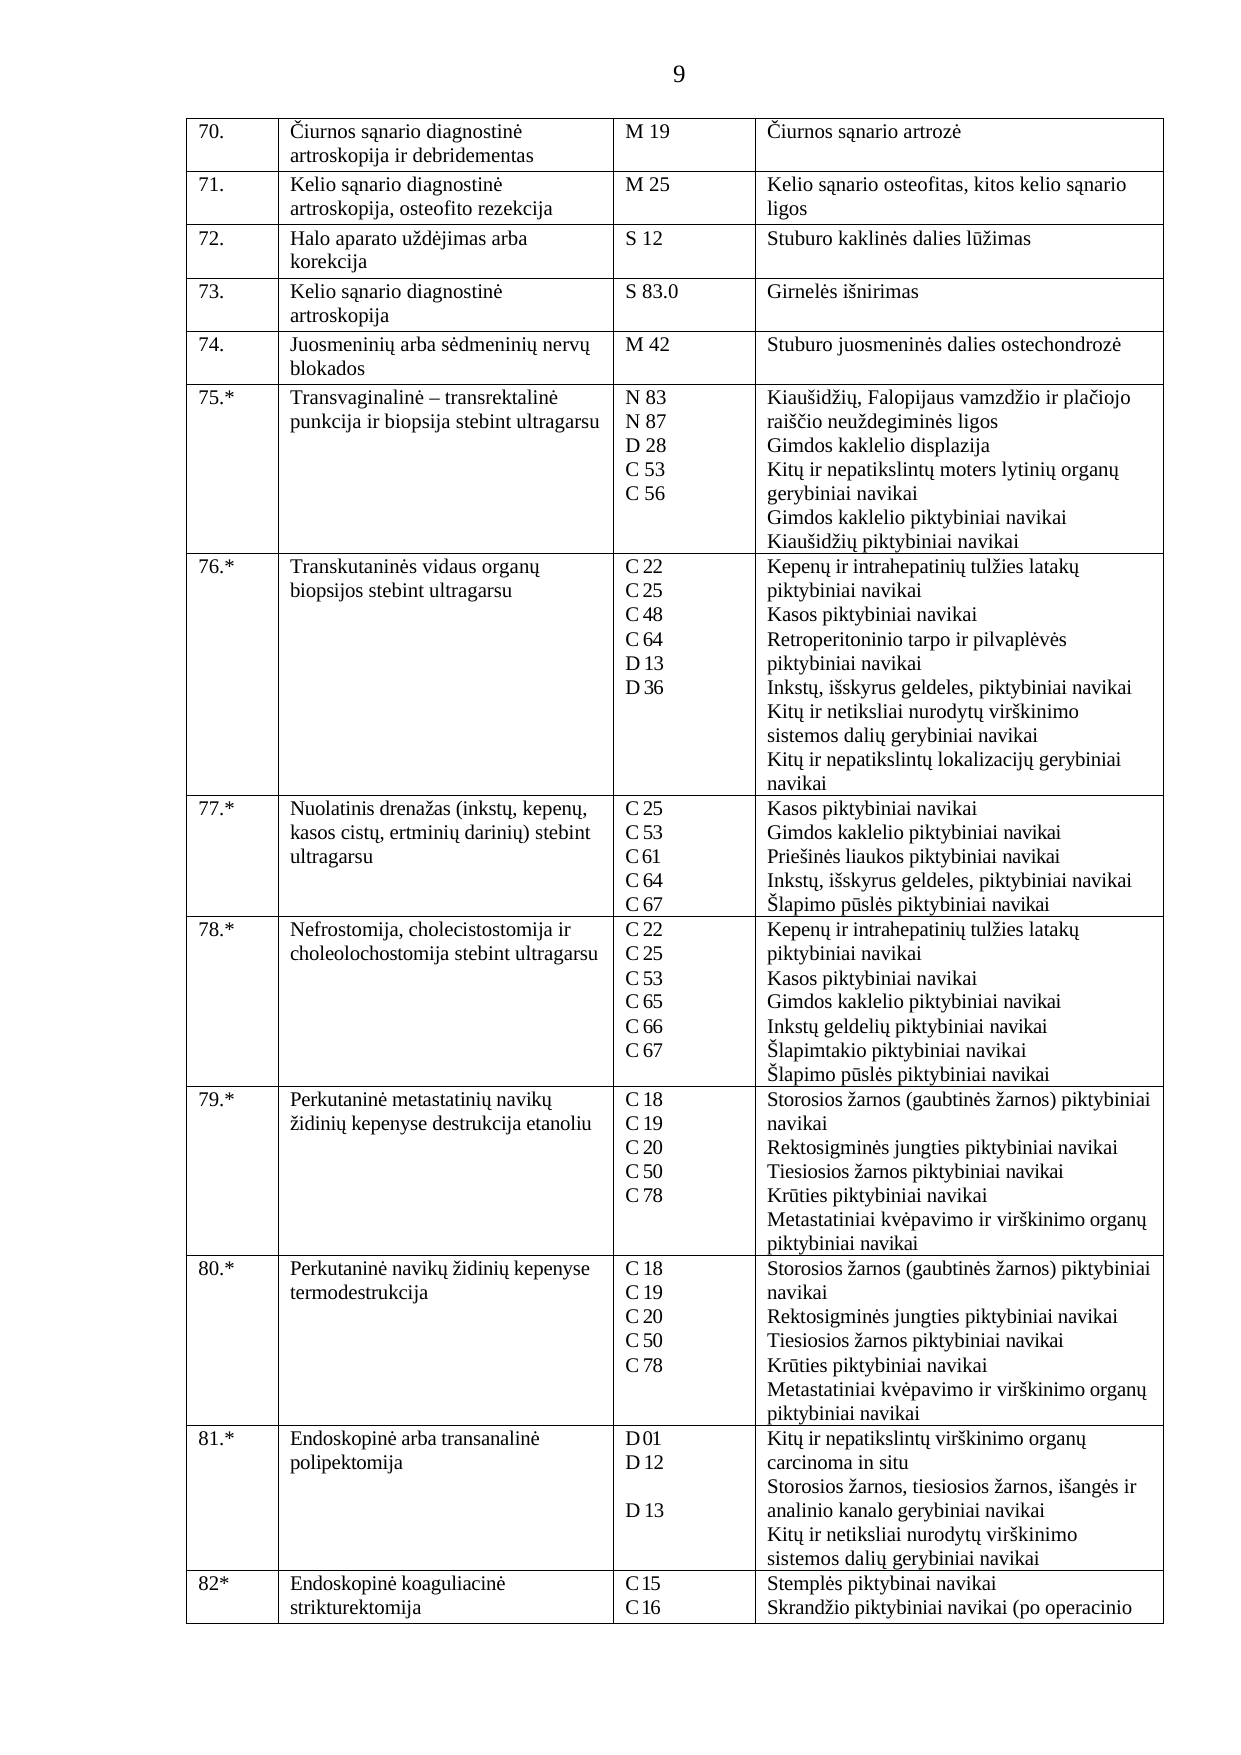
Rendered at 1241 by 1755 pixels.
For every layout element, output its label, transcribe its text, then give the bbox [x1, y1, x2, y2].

table_cell Čiurnos sąnario diagnostinė artroskopija ir debridementas [279, 119, 613, 171]
table_cell Čiurnos sąnario artrozė [756, 119, 1163, 171]
table_cell 78.* [187, 917, 278, 1086]
table_cell Nefrostomija, cholecistostomija ir choleolochostomija stebint ultragarsu [279, 917, 613, 1086]
table_cell C 18 C 19 C 20 C 50 C 78 [614, 1087, 755, 1255]
table_cell C 18 C 19 C 20 C 50 C 78 [614, 1256, 755, 1425]
table_cell S 83.0 [614, 279, 755, 331]
table_cell D 01 D 12 D 13 [614, 1426, 755, 1570]
table_cell 72. [187, 225, 278, 277]
table_cell Kelio sąnario diagnostinė artroskopija, osteofito rezekcija [279, 172, 613, 224]
table_cell Kasos piktybiniai navikai Gimdos kaklelio piktybiniai navikai Priešinės liaukos piktybiniai navikai Inkstų, išskyrus geldeles, piktybiniai navikai Šlapimo pūslės piktybiniai navikai [756, 796, 1163, 916]
table_cell 75.* [187, 385, 278, 553]
table_cell Halo aparato uždėjimas arba korekcija [279, 225, 613, 277]
table_cell Kepenų ir intrahepatinių tulžies latakų piktybiniai navikai Kasos piktybiniai navikai Gimdos kaklelio piktybiniai navikai Inkstų geldelių piktybiniai navikai Šlapimtakio piktybiniai navikai Šlapimo pūslės piktybiniai navikai [756, 917, 1163, 1086]
table_cell Perkutaninė metastatinių navikų židinių kepenyse destrukcija etanoliu [279, 1087, 613, 1255]
table_cell 70. [187, 119, 278, 171]
table_cell C 22 C 25 C 48 C 64 D 13 D 36 [614, 554, 755, 795]
table_cell 81.* [187, 1426, 278, 1570]
table_cell Kepenų ir intrahepatinių tulžies latakų piktybiniai navikai Kasos piktybiniai navikai Retroperitoninio tarpo ir pilvaplėvės piktybiniai navikai Inkstų, išskyrus geldeles, piktybiniai navikai Kitų ir netiksliai nurodytų virškinimo sistemos dalių gerybiniai navikai Kitų ir nepatikslintų lokalizacijų gerybiniai navikai [756, 554, 1163, 795]
table_cell C 25 C 53 C 61 C 64 C 67 [614, 796, 755, 916]
table_cell Kelio sąnario osteofitas, kitos kelio sąnario ligos [756, 172, 1163, 224]
table_cell Stemplės piktybinai navikai Skrandžio piktybiniai navikai (po operacinio [756, 1571, 1163, 1623]
table_cell Transvaginalinė – transrektalinė punkcija ir biopsija stebint ultragarsu [279, 385, 613, 553]
table_cell Kiaušidžių, Falopijaus vamzdžio ir plačiojo raiščio neuždegiminės ligos Gimdos kaklelio displazija Kitų ir nepatikslintų moters lytinių organų gerybiniai navikai Gimdos kaklelio piktybiniai navikai Kiaušidžių piktybiniai navikai [756, 385, 1163, 553]
table_cell Transkutaninės vidaus organų biopsijos stebint ultragarsu [279, 554, 613, 795]
table_cell N 83 N 87 D 28 C 53 C 56 [614, 385, 755, 553]
table_cell S 12 [614, 225, 755, 277]
table_cell C 15 C 16 [614, 1571, 755, 1623]
table_cell Storosios žarnos (gaubtinės žarnos) piktybiniai navikai Rektosigminės jungties piktybiniai navikai Tiesiosios žarnos piktybiniai navikai Krūties piktybiniai navikai Metastatiniai kvėpavimo ir virškinimo organų piktybiniai navikai [756, 1087, 1163, 1255]
table_cell 77.* [187, 796, 278, 916]
table_cell Juosmeninių arba sėdmeninių nervų blokados [279, 332, 613, 384]
table_cell 71. [187, 172, 278, 224]
table_cell 76.* [187, 554, 278, 795]
table_cell Girnelės išnirimas [756, 279, 1163, 331]
table_cell Endoskopinė arba transanalinė polipektomija [279, 1426, 613, 1570]
table_cell M 19 [614, 119, 755, 171]
table_cell Nuolatinis drenažas (inkstų, kepenų, kasos cistų, ertminių darinių) stebint ultragarsu [279, 796, 613, 916]
table_cell 74. [187, 332, 278, 384]
table_cell Stuburo juosmeninės dalies ostechondrozė [756, 332, 1163, 384]
table_cell M 42 [614, 332, 755, 384]
table_cell 80.* [187, 1256, 278, 1425]
table_cell Stuburo kaklinės dalies lūžimas [756, 225, 1163, 277]
table_cell 82* [187, 1571, 278, 1623]
table_cell C 22 C 25 C 53 C 65 C 66 C 67 [614, 917, 755, 1086]
table_cell Perkutaninė navikų židinių kepenyse termodestrukcija [279, 1256, 613, 1425]
table_cell Storosios žarnos (gaubtinės žarnos) piktybiniai navikai Rektosigminės jungties piktybiniai navikai Tiesiosios žarnos piktybiniai navikai Krūties piktybiniai navikai Metastatiniai kvėpavimo ir virškinimo organų piktybiniai navikai [756, 1256, 1163, 1425]
table_cell Kitų ir nepatikslintų virškinimo organų carcinoma in situ Storosios žarnos, tiesiosios žarnos, išangės ir analinio kanalo gerybiniai navikai Kitų ir netiksliai nurodytų virškinimo sistemos dalių gerybiniai navikai [756, 1426, 1163, 1570]
table_cell Endoskopinė koaguliacinė strikturektomija [279, 1571, 613, 1623]
table_cell 79.* [187, 1087, 278, 1255]
table_cell Kelio sąnario diagnostinė artroskopija [279, 279, 613, 331]
table_cell M 25 [614, 172, 755, 224]
table_cell 73. [187, 279, 278, 331]
